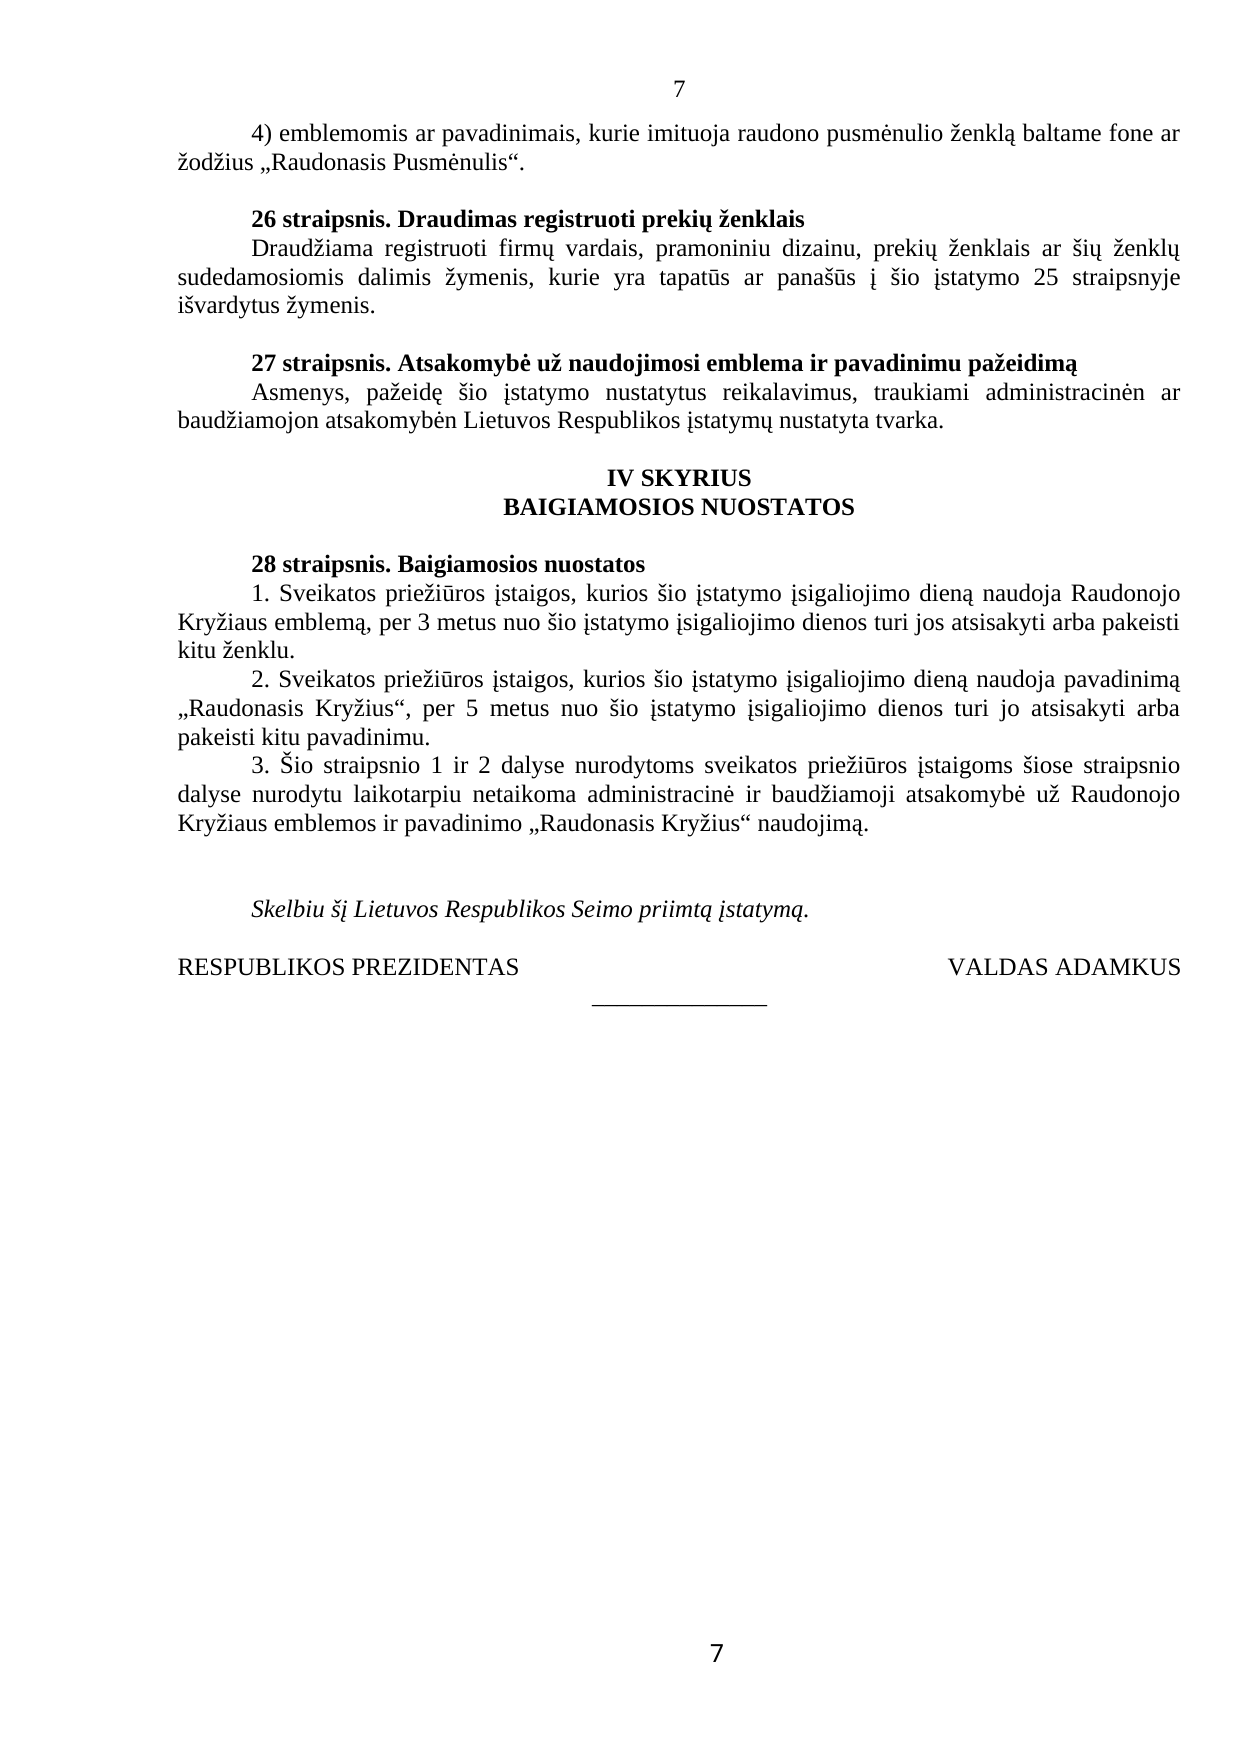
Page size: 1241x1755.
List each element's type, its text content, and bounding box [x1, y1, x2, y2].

text 1. Sveikatos priežiūros įstaigos, kurios šio įstatymo įsigaliojimo dieną naudoja Raudonojo Kryžiaus emblemą, per 3 metus nuo šio įstatymo įsigaliojimo dienos turi jos atsisakyti arba pakeisti kitu ženklu. [177, 578, 1181, 664]
text 2. Sveikatos priežiūros įstaigos, kurios šio įstatymo įsigaliojimo dieną naudoja pavadinimą „Raudonasis Kryžius“, per 5 metus nuo šio įstatymo įsigaliojimo dienos turi jo atsisakyti arba pakeisti kitu pavadinimu. [177, 664, 1181, 751]
text 3. Šio straipsnio 1 ir 2 dalyse nurodytoms sveikatos priežiūros įstaigoms šiose straipsnio dalyse nurodytu laikotarpiu netaikoma administracinė ir baudžiamoji atsakomybė už Raudonojo Kryžiaus emblemos ir pavadinimo „Raudonasis Kryžius“ naudojimą. [177, 751, 1181, 837]
text Draudžiama registruoti firmų vardais, pramoniniu dizainu, prekių ženklais ar šių ženklų sudedamosiomis dalimis žymenis, kurie yra tapatūs ar panašūs į šio įstatymo 25 straipsnyje išvardytus žymenis. [177, 233, 1181, 319]
text RESPUBLIKOS PREZIDENTAS VALDAS ADAMKUS [177, 952, 1181, 981]
text Skelbiu šį Lietuvos Respublikos Seimo priimtą įstatymą. [177, 894, 1181, 923]
text 27 straipsnis. Atsakomybė už naudojimosi emblema ir pavadinimu pažeidimą [177, 348, 1181, 377]
text BAIGIAMOSIOS NUOSTATOS [177, 492, 1181, 521]
text 26 straipsnis. Draudimas registruoti prekių ženklais [177, 204, 1181, 233]
text 28 straipsnis. Baigiamosios nuostatos [177, 549, 1181, 578]
text IV SKYRIUS [177, 463, 1181, 492]
text 4) emblemomis ar pavadinimais, kurie imituoja raudono pusmėnulio ženklą baltame fone ar žodžius „Raudonasis Pusmėnulis“. [177, 118, 1181, 176]
text Asmenys, pažeidę šio įstatymo nustatytus reikalavimus, traukiami administracinėn ar baudžiamojon atsakomybėn Lietuvos Respublikos įstatymų nustatyta tvarka. [177, 377, 1181, 434]
text ______________ [177, 981, 1181, 1009]
